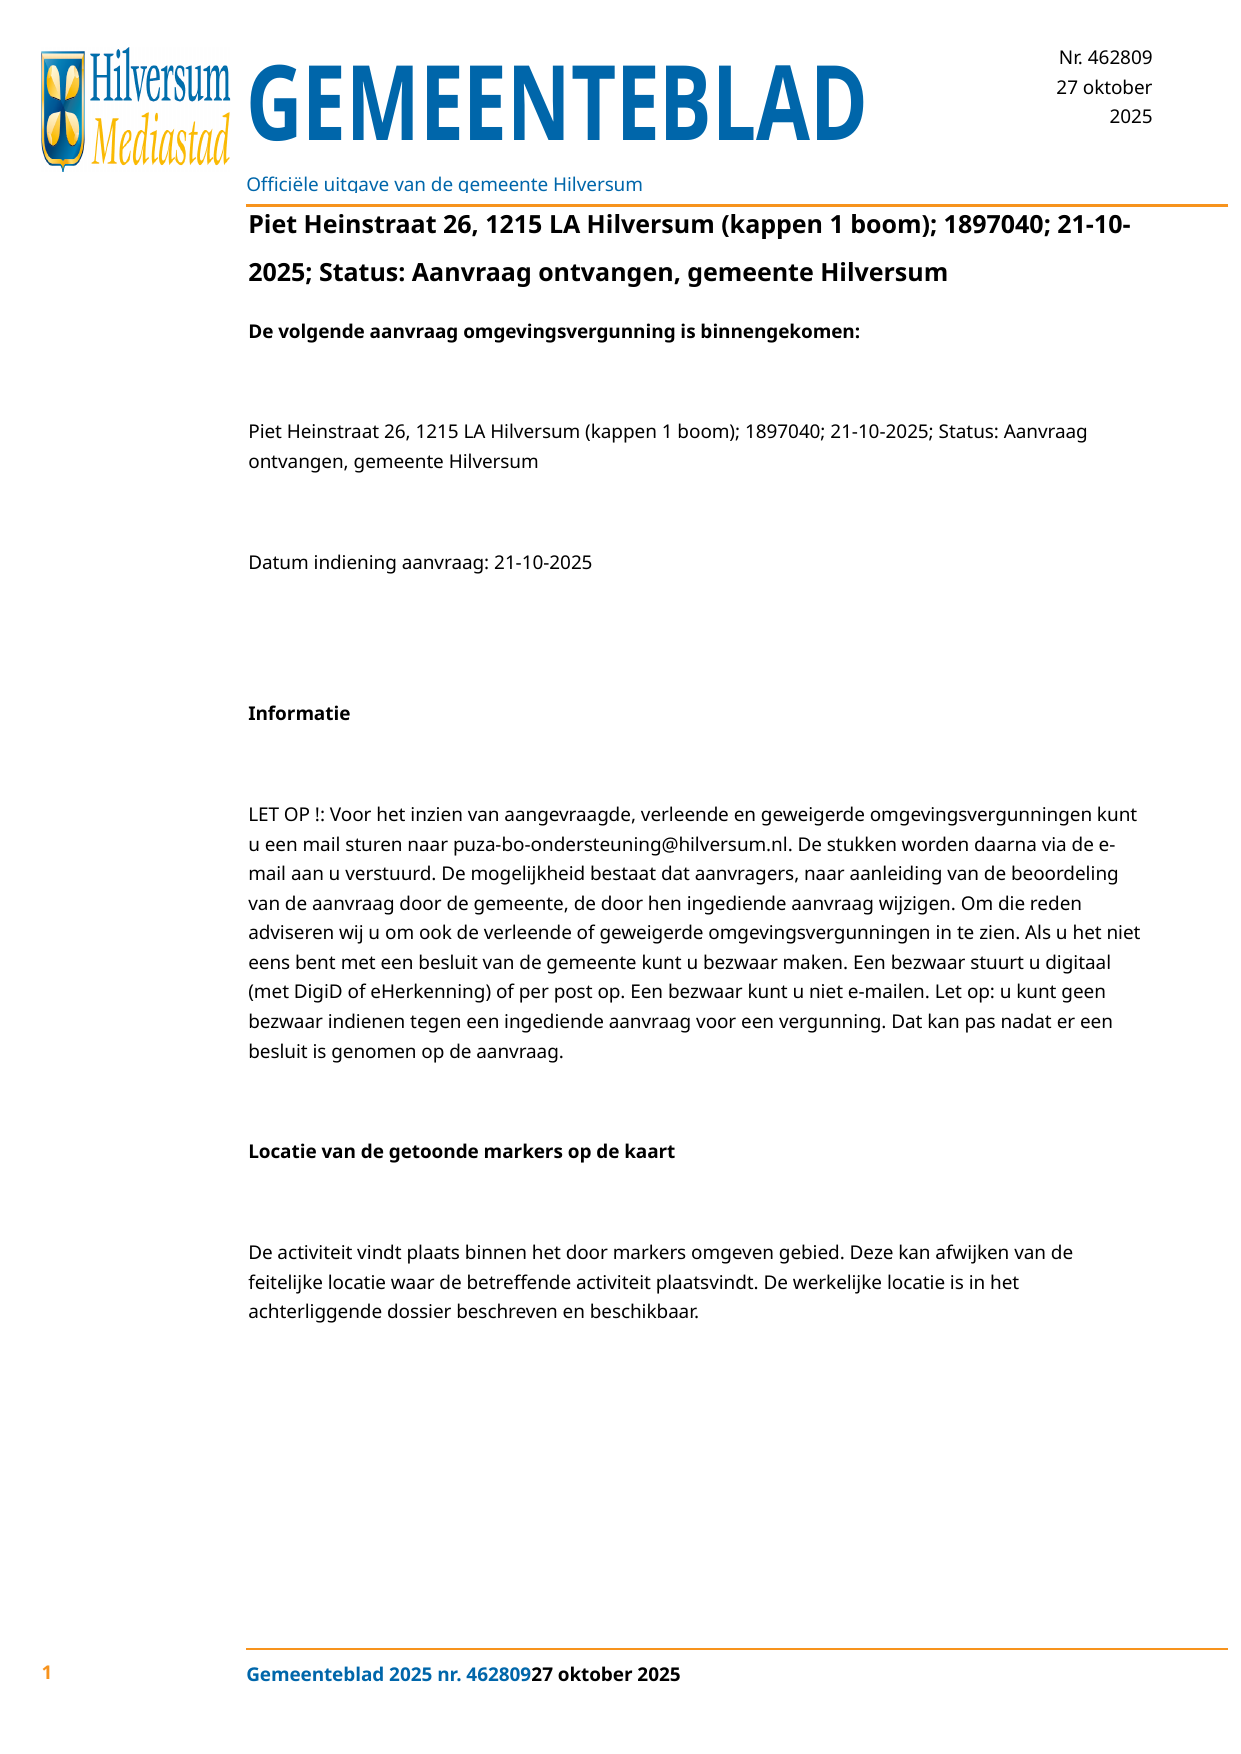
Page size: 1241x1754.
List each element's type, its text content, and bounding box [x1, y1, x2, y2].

text LET OP !: Voor het inzien van aangevraagde, verleende en geweigerde omgevingsvergunningen kunt u een mail sturen naar puza-bo-ondersteuning@hilversum.nl. De stukken worden daarna via de e-mail aan u verstuurd. De mogelijkheid bestaat dat aanvragers, naar aanleiding van de beoordeling van de aanvraag door de gemeente, de door hen ingediende aanvraag wijzigen. Om die reden adviseren wij u om ook de verleende of geweigerde omgevingsvergunningen in te zien. Als u het niet eens bent met een besluit van de gemeente kunt u bezwaar maken. Een bezwaar stuurt u digitaal (met DigiD of eHerkenning) of per post op. Een bezwaar kunt u niet e-mailen. Let op: u kunt geen bezwaar indienen tegen een ingediende aanvraag voor een vergunning. Dat kan pas nadat er een besluit is genomen op de aanvraag. [248, 801, 1152, 1064]
text Datum indiening aanvraag: 21-10-2025 [248, 549, 1152, 575]
text Piet Heinstraat 26, 1215 LA Hilversum (kappen 1 boom); 1897040; 21-10-2025; Status: Aanvraag ontvangen, gemeente Hilversum [248, 207, 1152, 288]
text Locatie van de getoonde markers op de kaart [248, 1139, 1152, 1164]
text De activiteit vindt plaats binnen het door markers omgeven gebied. Deze kan afwijken van de feitelijke locatie waar de betreffende activiteit plaatsvindt. De werkelijke locatie is in het achterliggende dossier beschreven en beschikbaar. [248, 1239, 1152, 1324]
text De volgende aanvraag omgevingsvergunning is binnengekomen: [248, 318, 1152, 344]
text Piet Heinstraat 26, 1215 LA Hilversum (kappen 1 boom); 1897040; 21-10-2025; Status: Aanvraag ontvangen, gemeente Hilversum [248, 419, 1152, 474]
text Informatie [248, 700, 1152, 726]
picture [41, 47, 231, 172]
